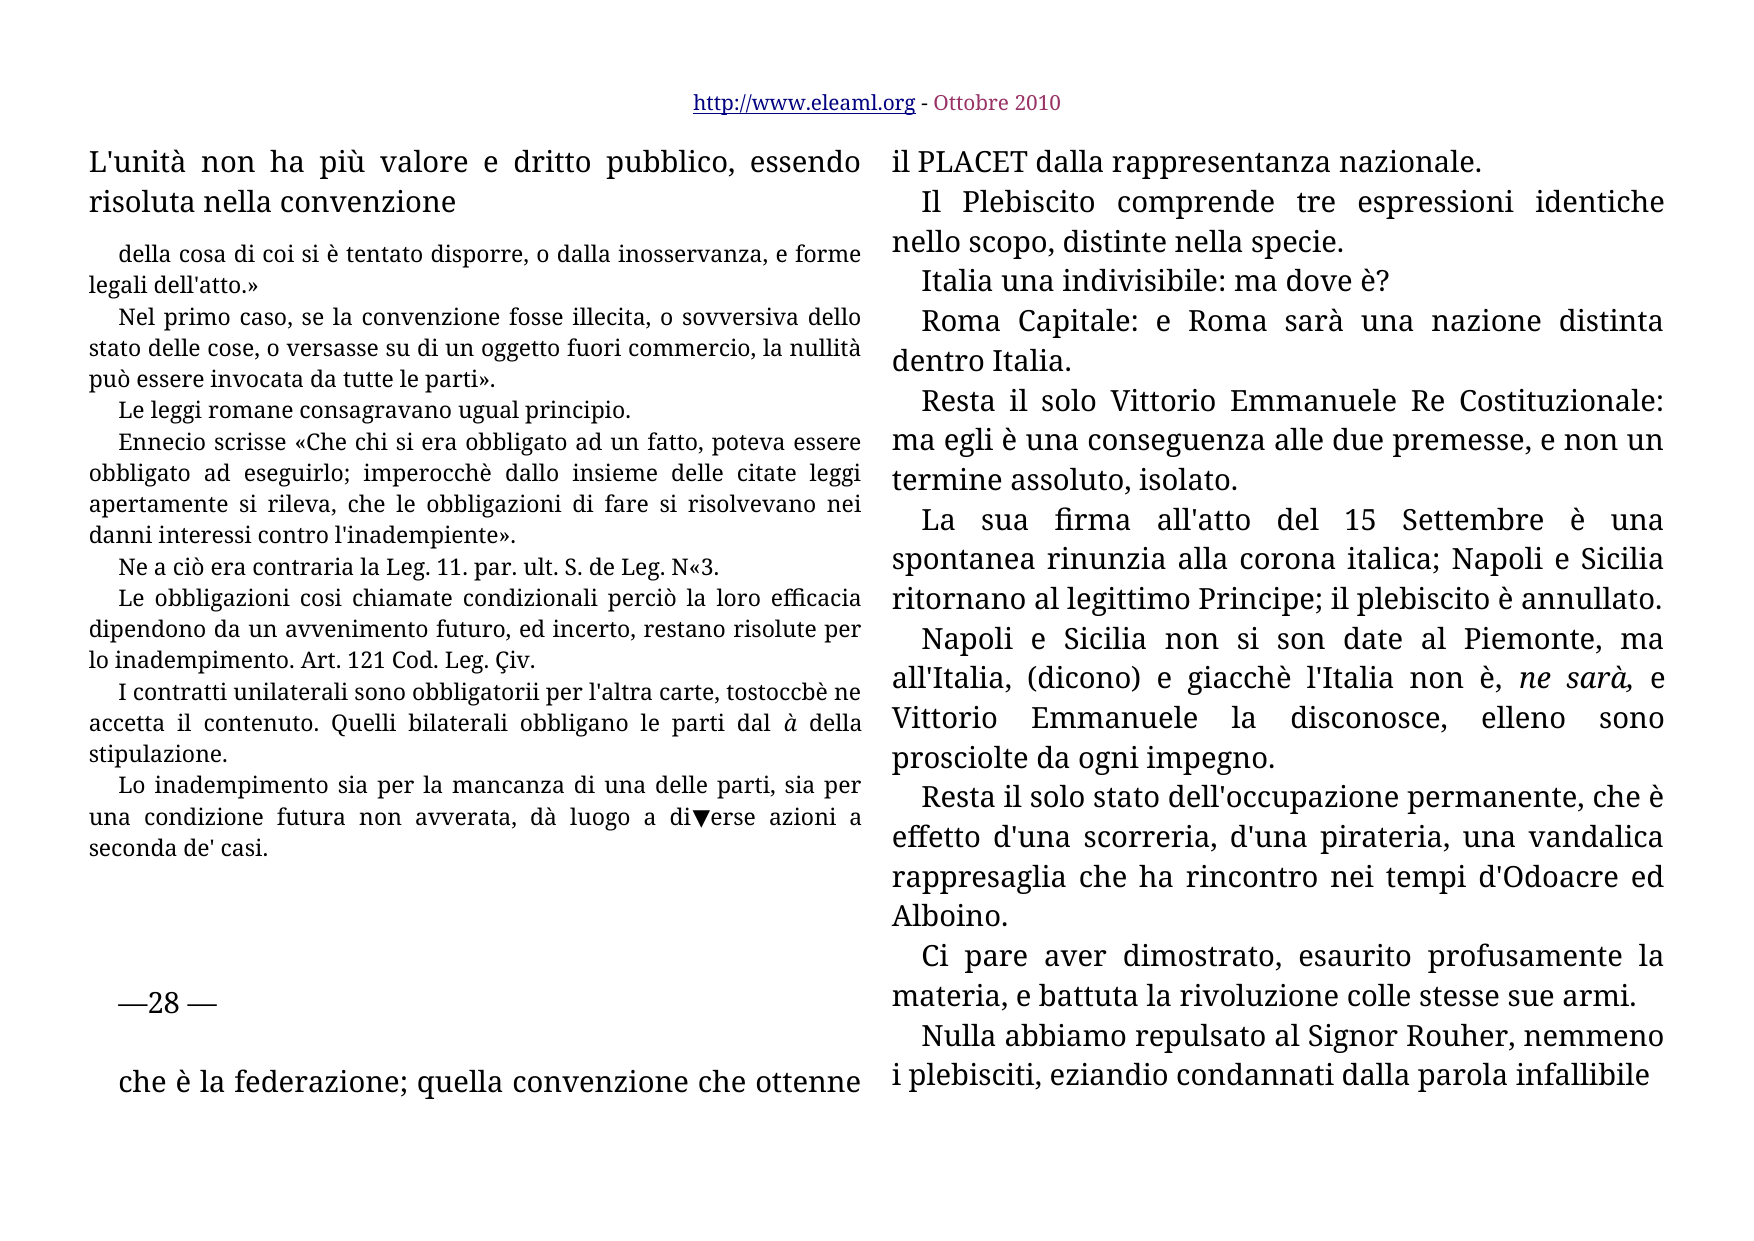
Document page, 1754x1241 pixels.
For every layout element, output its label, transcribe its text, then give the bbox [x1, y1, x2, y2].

text Le obbligazioni cosi chiamate condizionali perciò la loro efficacia dipendono da un avvenimento futuro, ed incerto, restano risolute per lo inadempimento. Art. 121 Cod. Leg. Çiv. [88, 582, 862, 676]
text I contratti unilaterali sono obbligatorii per l'altra carte, tostoccbè ne accetta il contenuto. Quelli bilaterali obbligano le parti dal à della stipulazione. [88, 676, 862, 769]
text Ne a ciò era contraria la Leg. 11. par. ult. S. de Leg. N«3. [88, 551, 862, 582]
text Ennecio scrisse «Che chi si era obbligato ad un fatto, poteva essere obbligato ad eseguirlo; imperocchè dallo insieme delle citate leggi apertamente si rileva, che le obbligazioni di fare si risolvevano nei danni interessi contro l'inadempiente». [88, 426, 862, 551]
text La sua firma all'atto del 15 Settembre è una spontanea rinunzia alla corona italica; Napoli e Sicilia ritornano al legittimo Principe; il plebiscito è annullato. [892, 499, 1665, 618]
text —28 — [88, 982, 862, 1022]
text Resta il solo stato dell'occupazione permanente, che è effetto d'una scorreria, d'una pirateria, una vandalica rappresaglia che ha rincontro nei tempi d'Odoacre ed Alboino. [892, 777, 1665, 935]
text Roma Capitale: e Roma sarà una nazione distinta dentro Italia. [892, 300, 1665, 380]
text Lo inadempimento sia per la mancanza di una delle parti, sia per una condizione futura non avverata, dà luogo a di▼erse azioni a seconda de' casi. [88, 769, 862, 863]
text che è la federazione; quella convenzione che ottenne [88, 1062, 862, 1101]
text Le leggi romane consagravano ugual principio. [88, 394, 862, 426]
text Napoli e Sicilia non si son date al Piemonte, ma all'Italia, (dicono) e giacchè l'Italia non è, ne sarà, e Vittorio Emmanuele la disconosce, elleno sono prosciolte da ogni impegno. [892, 618, 1665, 777]
text L'unità non ha più valore e dritto pubblico, essendo risoluta nella convenzione [88, 142, 862, 221]
text della cosa di coi si è tentato disporre, o dalla inosservanza, e forme legali dell'atto.» [88, 238, 862, 301]
text Resta il solo Vittorio Emmanuele Re Costituzionale: ma egli è una conseguenza alle due premesse, e non un termine assoluto, isolato. [892, 380, 1665, 499]
text Italia una indivisibile: ma dove è? [892, 261, 1665, 300]
text Il Plebiscito comprende tre espressioni identiche nello scopo, distinte nella specie. [892, 181, 1665, 261]
text Nel primo caso, se la convenzione fosse illecita, o sovversiva dello stato delle cose, o versasse su di un oggetto fuori commercio, la nullità può essere invocata da tutte le parti». [88, 301, 862, 394]
text il PLACET dalla rappresentanza nazionale. [892, 142, 1665, 181]
text Ci pare aver dimostrato, esaurito profusamente la materia, e battuta la rivoluzione colle stesse sue armi. [892, 935, 1665, 1015]
text Nulla abbiamo repulsato al Signor Rouher, nemmeno i plebisciti, eziandio condannati dalla parola infallibile [892, 1015, 1665, 1094]
